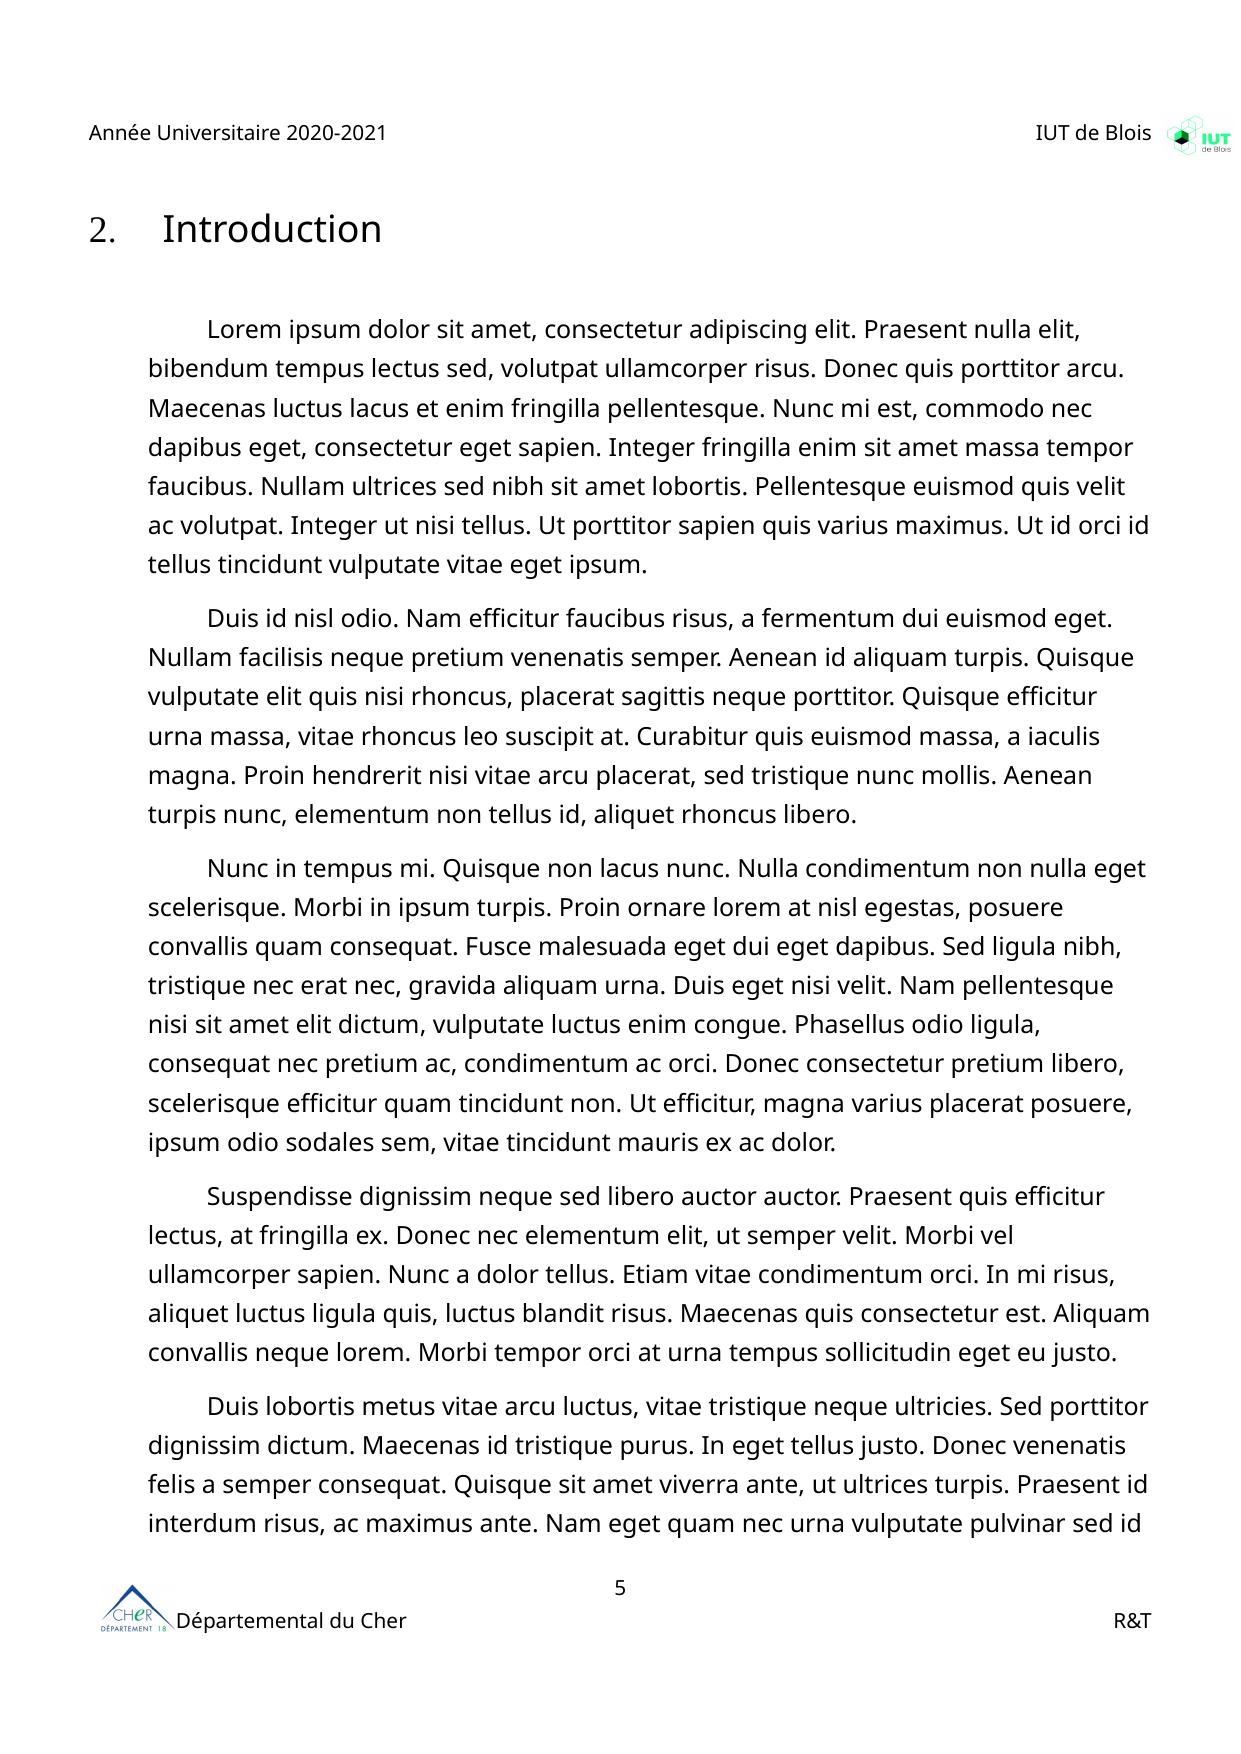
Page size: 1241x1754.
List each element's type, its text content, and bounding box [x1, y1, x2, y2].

text Duis id nisl odio. Nam efficitur faucibus risus, a fermentum dui euismod eget. Nullam facilisis neque pretium venenatis semper. Aenean id aliquam turpis. Quisque vulputate elit quis nisi rhoncus, placerat sagittis neque porttitor. Quisque efficitur urna massa, vitae rhoncus leo suscipit at. Curabitur quis euismod massa, a iaculis magna. Proin hendrerit nisi vitae arcu placerat, sed tristique nunc mollis. Aenean turpis nunc, elementum non tellus id, aliquet rhoncus libero. [148, 601, 1152, 831]
picture [1161, 114, 1236, 156]
text Suspendisse dignissim neque sed libero auctor auctor. Praesent quis efficitur lectus, at fringilla ex. Donec nec elementum elit, ut semper velit. Morbi vel ullamcorper sapien. Nunc a dolor tellus. Etiam vitae condimentum orci. In mi risus, aliquet luctus ligula quis, luctus blandit risus. Maecenas quis consectetur est. Aliquam convallis neque lorem. Morbi tempor orci at urna tempus sollicitudin eget eu justo. [148, 1178, 1152, 1369]
text Duis lobortis metus vitae arcu luctus, vitae tristique neque ultricies. Sed porttitor dignissim dictum. Maecenas id tristique purus. In eget tellus justo. Donec venenatis felis a semper consequat. Quisque sit amet viverra ante, ut ultrices turpis. Praesent id interdum risus, ac maximus ante. Nam eget quam nec urna vulputate pulvinar sed id [148, 1389, 1152, 1540]
text Nunc in tempus mi. Quisque non lacus nunc. Nulla condimentum non nulla eget scelerisque. Morbi in ipsum turpis. Proin ornare lorem at nisl egestas, posuere convallis quam consequat. Fusce malesuada eget dui eget dapibus. Sed ligula nibh, tristique nec erat nec, gravida aliquam urna. Duis eget nisi velit. Nam pellentesque nisi sit amet elit dictum, vulputate luctus enim congue. Phasellus odio ligula, consequat nec pretium ac, condimentum ac orci. Donec consectetur pretium libero, scelerisque efficitur quam tincidunt non. Ut efficitur, magna varius placerat posuere, ipsum odio sodales sem, vitae tincidunt mauris ex ac dolor. [148, 850, 1152, 1158]
subtitle Introduction [88, 202, 1152, 253]
picture [88, 1576, 176, 1636]
text Lorem ipsum dolor sit amet, consectetur adipiscing elit. Praesent nulla elit, bibendum tempus lectus sed, volutpat ullamcorper risus. Donec quis porttitor arcu. Maecenas luctus lacus et enim fringilla pellentesque. Nunc mi est, commodo nec dapibus eget, consectetur eget sapien. Integer fringilla enim sit amet massa tempor faucibus. Nullam ultrices sed nibh sit amet lobortis. Pellentesque euismod quis velit ac volutpat. Integer ut nisi tellus. Ut porttitor sapien quis varius maximus. Ut id orci id tellus tincidunt vulputate vitae eget ipsum. [148, 312, 1152, 581]
